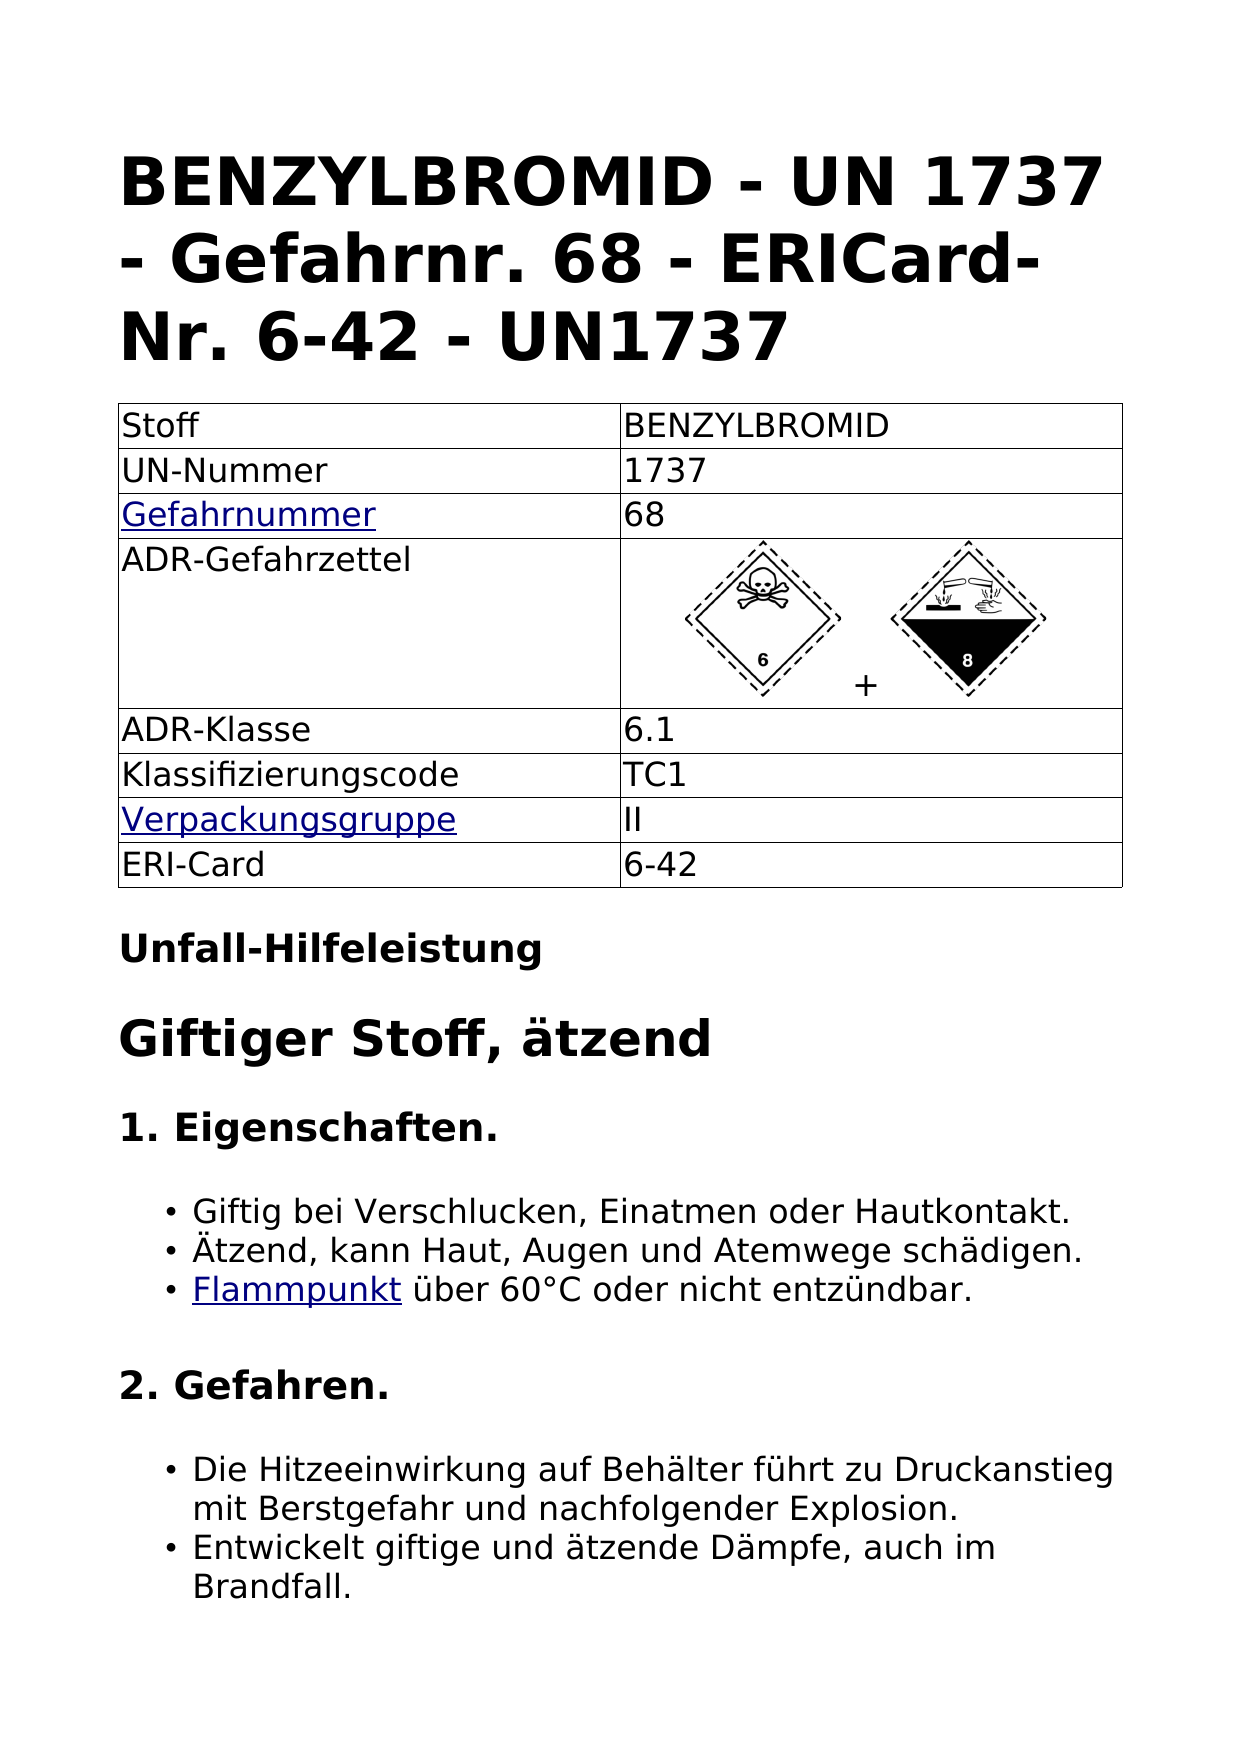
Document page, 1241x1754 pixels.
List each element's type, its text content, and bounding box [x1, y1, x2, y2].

picture [890, 540, 1047, 697]
table_cell ADR-Gefahrzettel [119, 539, 620, 708]
list Flammpunkt über 60°C oder nicht entzündbar. [177, 1270, 1122, 1309]
list Ätzend, kann Haut, Augen und Atemwege schädigen. [177, 1231, 1122, 1270]
table_cell 1737 [621, 449, 1122, 493]
table_cell II [621, 798, 1122, 842]
list Entwickelt giftige und ätzende Dämpfe, auch im Brandfall. [177, 1528, 1122, 1606]
subtitle 2. Gefahren. [118, 1363, 1122, 1409]
table_header BENZYLBROMID [621, 404, 1122, 448]
subtitle 1. Eigenschaften. [118, 1105, 1122, 1150]
table_header Stoff [119, 404, 620, 448]
list Giftig bei Verschlucken, Einatmen oder Hautkontakt. [177, 1192, 1122, 1231]
table_cell UN-Nummer [119, 449, 620, 493]
table_cell 6-42 [621, 843, 1122, 887]
table_cell Gefahrnummer [119, 494, 620, 538]
table_cell ADR-Klasse [119, 709, 620, 752]
table_cell 68 [621, 494, 1122, 538]
subtitle BENZYLBROMID - UN 1737 - Gefahrnr. 68 - ERICard-Nr. 6-42 - UN1737 [118, 143, 1122, 376]
list Die Hitzeeinwirkung auf Behälter führt zu Druckanstieg mit Berstgefahr und nachfolgender Explosion. [177, 1451, 1122, 1528]
picture [685, 540, 842, 697]
table_cell 6.1 [621, 709, 1122, 752]
subtitle Unfall-Hilfeleistung [118, 927, 1122, 972]
subtitle Giftiger Stoff, ätzend [118, 1009, 1122, 1068]
table_cell ERI-Card [119, 843, 620, 887]
table_cell Klassifizierungscode [119, 754, 620, 797]
table_cell + [621, 539, 1122, 708]
table_cell Verpackungsgruppe [119, 798, 620, 842]
table_cell TC1 [621, 754, 1122, 797]
